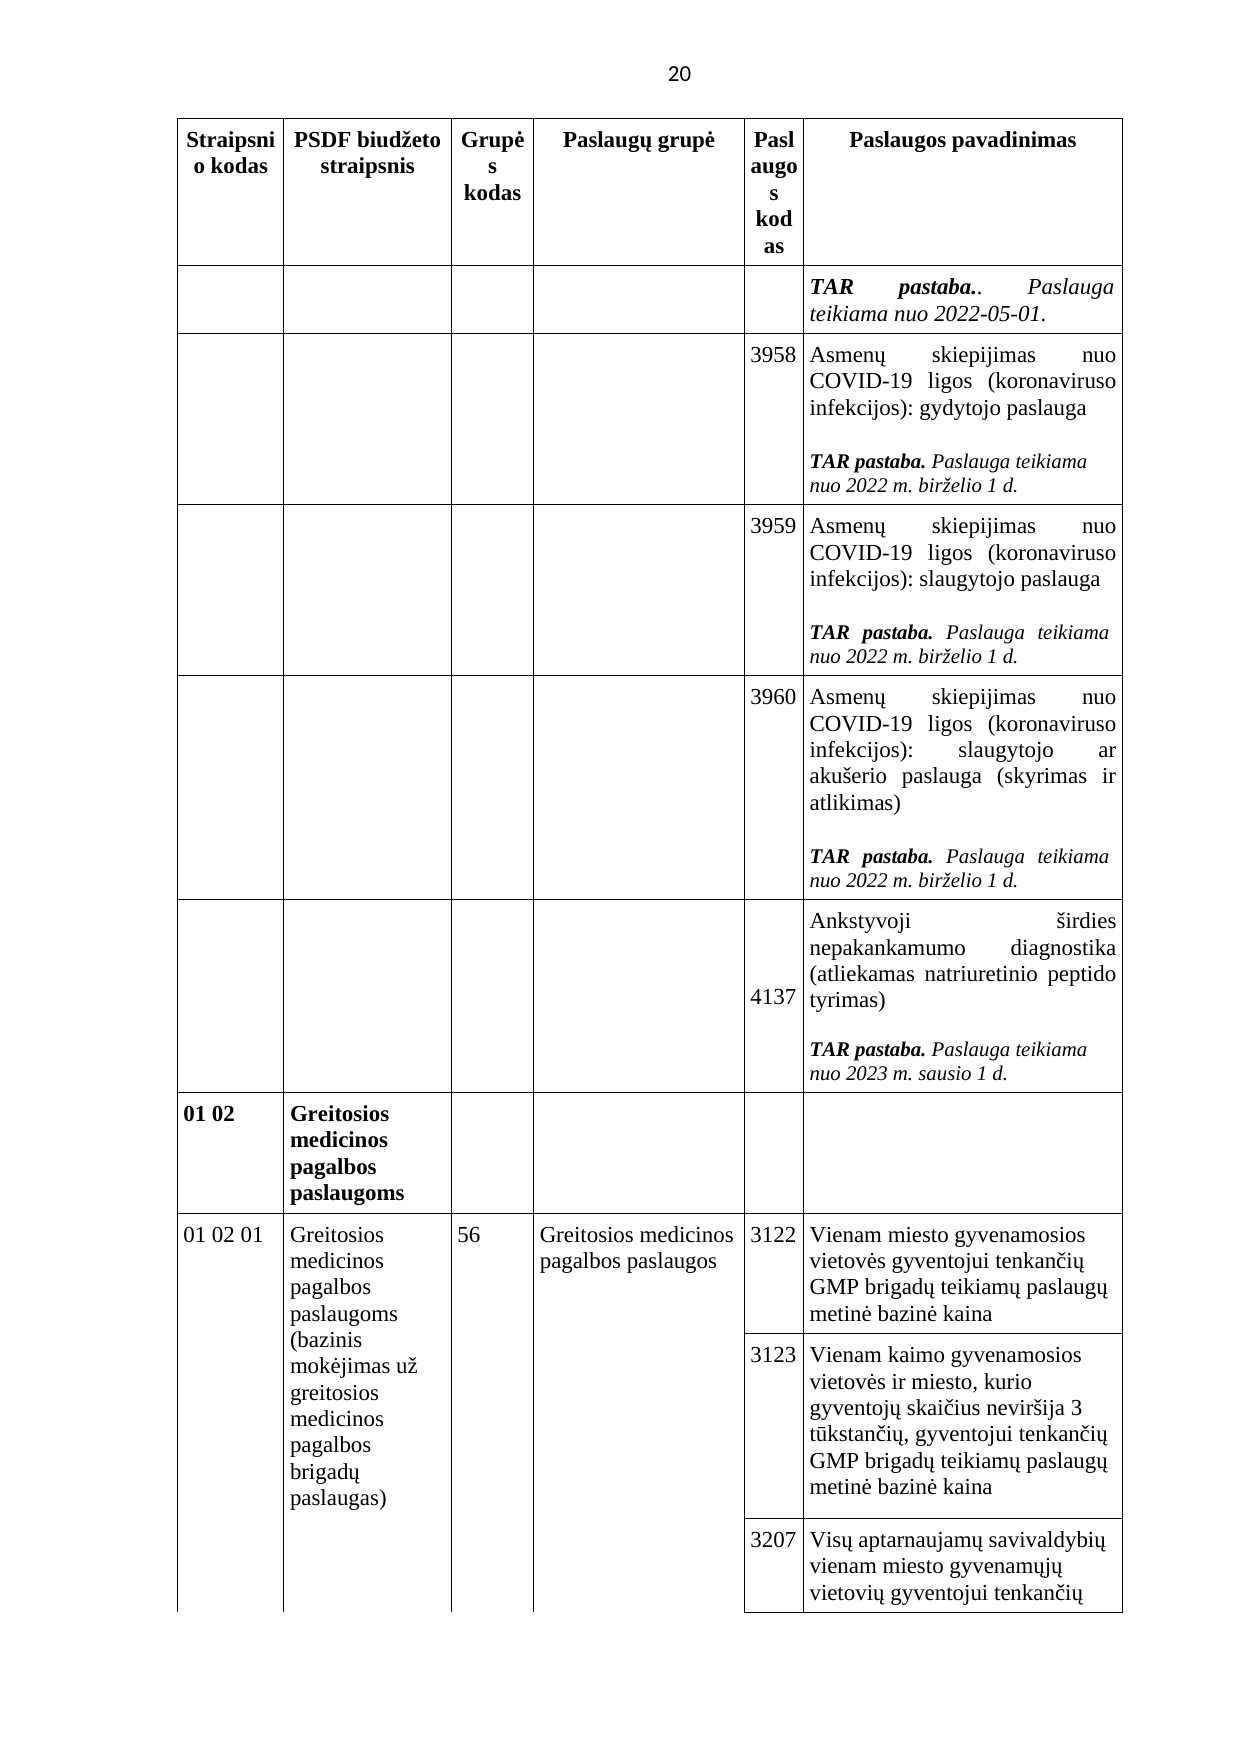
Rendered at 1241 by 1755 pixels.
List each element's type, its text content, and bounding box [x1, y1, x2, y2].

table_cell [452, 676, 533, 899]
table_cell 4137 [745, 900, 803, 1092]
table_cell Asmenų skiepijimas nuo COVID-19 ligos (koronaviruso infekcijos): slaugytojo paslauga TAR pastaba. Paslauga teikiama nuo 2022 m. birželio 1 d. [804, 505, 1122, 675]
table_cell [178, 1518, 283, 1612]
table_header PSDF biudžeto straipsnis [284, 119, 451, 265]
table_cell [178, 505, 283, 675]
table_header Paslaugų grupė [534, 119, 744, 265]
table_cell 3207 [745, 1519, 803, 1612]
table_cell Greitosios medicinos pagalbos paslaugoms (bazinis mokėjimas už greitosios medicinos pagalbos brigadų paslaugas) [284, 1214, 451, 1518]
table_cell 01 02 [178, 1093, 283, 1213]
table_cell 56 [452, 1214, 533, 1518]
table_cell Ankstyvoji širdies nepakankamumo diagnostika (atliekamas natriuretinio peptido tyrimas) TAR pastaba. Paslauga teikiama nuo 2023 m. sausio 1 d. [804, 900, 1122, 1092]
table_cell [178, 334, 283, 504]
table_cell Visų aptarnaujamų savivaldybių vienam miesto gyvenamųjų vietovių gyventojui tenkančių [804, 1519, 1122, 1612]
table_cell [284, 1518, 451, 1612]
table_cell 3123 [745, 1334, 803, 1518]
table_header Straipsnio kodas [178, 119, 283, 265]
table_cell 3122 [745, 1214, 803, 1333]
table_cell [452, 1518, 533, 1612]
table_cell Vienam kaimo gyvenamosios vietovės ir miesto, kurio gyventojų skaičius neviršija 3 tūkstančių, gyventojui tenkančių GMP brigadų teikiamų paslaugų metinė bazinė kaina [804, 1334, 1122, 1518]
table_cell [452, 900, 533, 1092]
table_cell Asmenų skiepijimas nuo COVID-19 ligos (koronaviruso infekcijos): slaugytojo ar akušerio paslauga (skyrimas ir atlikimas) TAR pastaba. Paslauga teikiama nuo 2022 m. birželio 1 d. [804, 676, 1122, 899]
table_cell [804, 1093, 1122, 1213]
table_cell 3959 [745, 505, 803, 675]
table_cell 3958 [745, 334, 803, 504]
table_cell [534, 334, 744, 504]
table_cell [534, 676, 744, 899]
table_cell [284, 334, 451, 504]
table_cell [534, 1518, 744, 1612]
table_cell [534, 266, 744, 333]
table_header Grupės kodas [452, 119, 533, 265]
table_cell [284, 676, 451, 899]
table_header Paslaugos pavadinimas [804, 119, 1122, 265]
table_cell [452, 334, 533, 504]
table_cell Greitosios medicinos pagalbos paslaugoms [284, 1093, 451, 1213]
table_cell [534, 900, 744, 1092]
table_cell [284, 266, 451, 333]
table_cell [534, 505, 744, 675]
table_cell 01 02 01 [178, 1214, 283, 1518]
table_cell [284, 505, 451, 675]
table_cell Asmenų skiepijimas nuo COVID-19 ligos (koronaviruso infekcijos): gydytojo paslauga TAR pastaba. Paslauga teikiama nuo 2022 m. birželio 1 d. [804, 334, 1122, 504]
table_cell [178, 266, 283, 333]
table_header Paslaugos kodas [745, 119, 803, 265]
table_cell [745, 1093, 803, 1213]
table_cell [284, 900, 451, 1092]
table_cell [745, 266, 803, 333]
table_cell [452, 1093, 533, 1213]
table_cell TAR pastaba.. Paslauga teikiama nuo 2022-05-01. [804, 266, 1122, 333]
table_cell [534, 1093, 744, 1213]
table_cell [178, 900, 283, 1092]
table_cell 3960 [745, 676, 803, 899]
table_cell Vienam miesto gyvenamosios vietovės gyventojui tenkančių GMP brigadų teikiamų paslaugų metinė bazinė kaina [804, 1214, 1122, 1333]
table_cell [452, 266, 533, 333]
table_cell [452, 505, 533, 675]
table_cell [178, 676, 283, 899]
table_cell Greitosios medicinos pagalbos paslaugos [534, 1214, 744, 1518]
